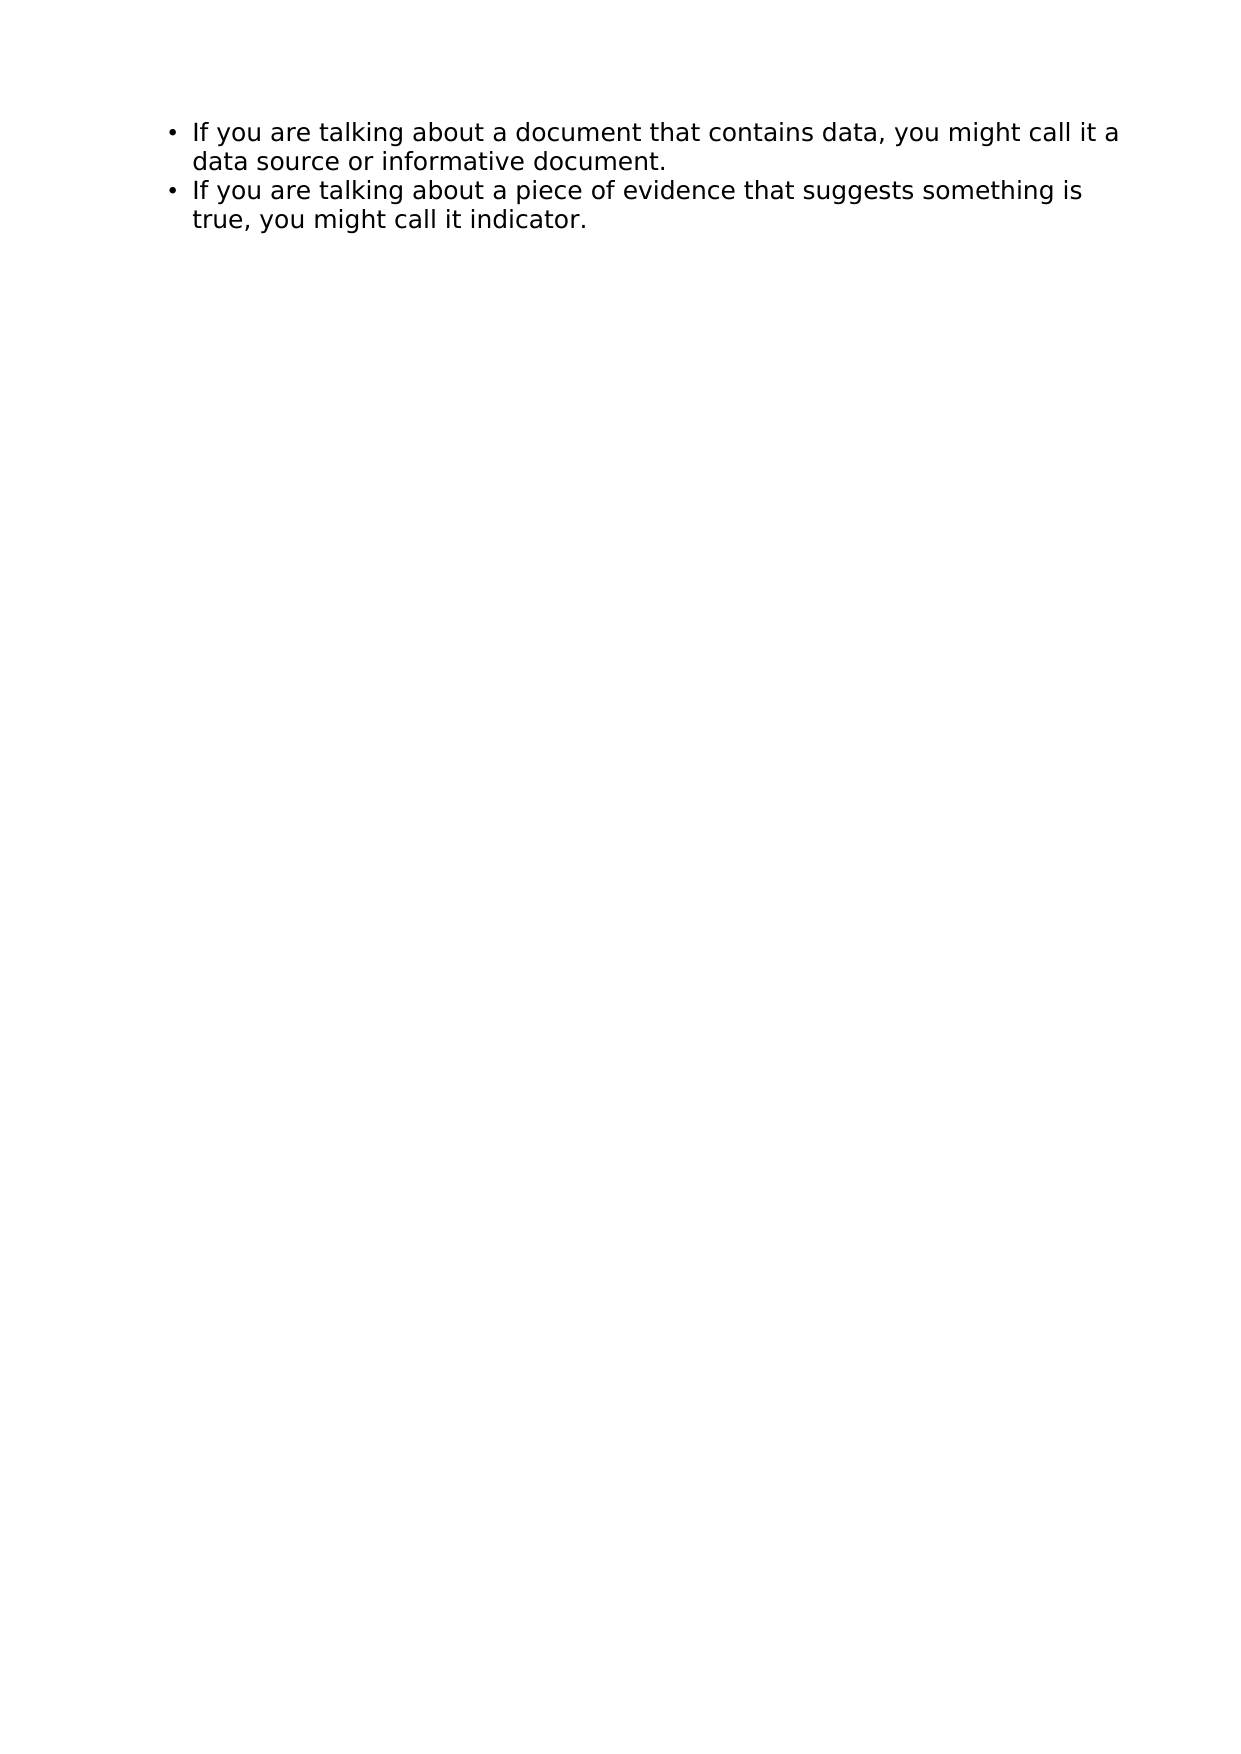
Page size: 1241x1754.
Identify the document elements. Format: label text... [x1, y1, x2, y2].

list If you are talking about a document that contains data, you might call it a data source or informative document. [177, 118, 1122, 176]
list If you are talking about a piece of evidence that suggests something is true, you might call it indicator. [177, 176, 1122, 235]
